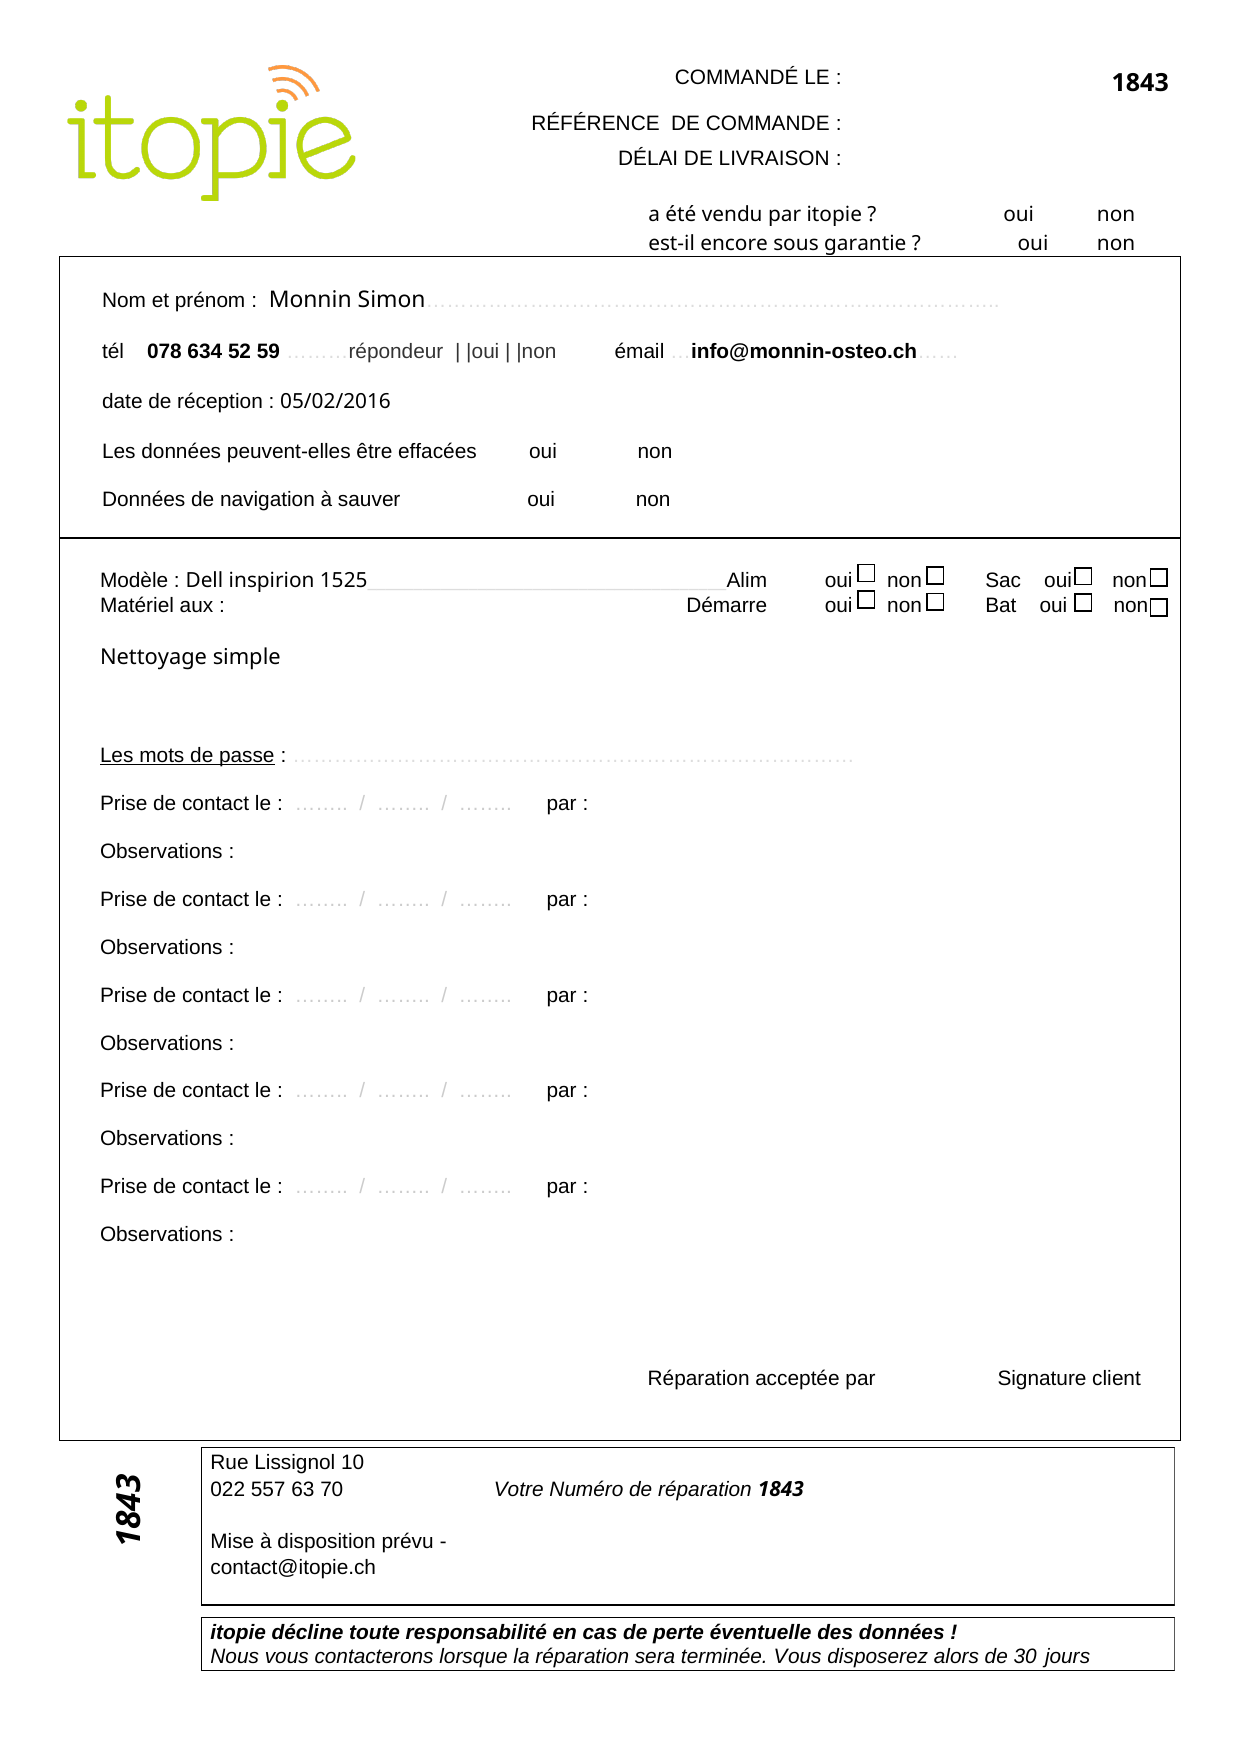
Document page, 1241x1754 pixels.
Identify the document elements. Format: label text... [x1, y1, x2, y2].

text Modèle : Dell inspirion 1525 Alim oui non Sac oui non [879, 562, 925, 590]
text Prise de contact le : …….. / …….. / …….. par : [60, 883, 1180, 911]
table_cell [847, 105, 1180, 140]
table_header COMMANDÉ LE : [490, 59, 847, 104]
text Les données peuvent-elles être effacées oui non [60, 436, 1180, 463]
table_cell itopie décline toute responsabilité en cas de perte éventuelle des données ! Nous vous contacterons lorsque la réparation sera terminée. Vous disposerez alors de 30 jours [195, 1611, 1180, 1677]
text Prise de contact le : …….. / …….. / …….. par : [60, 788, 1180, 815]
text Données de navigation à sauver oui non [60, 484, 1180, 511]
text Matériel aux : Démarre oui non Bat oui non [60, 590, 1180, 617]
text Les mots de passe : ……………………………………………………………………… [60, 740, 1180, 767]
table_header Rue Lissignol 10 022 557 63 70 Votre Numéro de réparation 1843 Mise à disposition prévu - contact@itopie.ch [195, 1441, 1180, 1611]
text Prise de contact le : …….. / …….. / …….. par : [60, 1171, 1180, 1198]
table_header 1843 [847, 59, 1180, 104]
text date de réception : 05/02/2016 [60, 383, 1180, 415]
text tél 078 634 52 59 ………répondeur | |oui | |non émail …info@monnin-osteo.ch…… [60, 335, 1180, 362]
text Nom et prénom : Monnin Simon……………………………………………………………………….. [60, 280, 1180, 314]
text Observations : [60, 931, 1180, 958]
text Modèle : Dell inspirion 1525 Alim oui non Sac oui non [948, 562, 1180, 590]
picture [67, 65, 356, 201]
text Observations : [60, 836, 1180, 863]
table_cell RÉFÉRENCE DE COMMANDE : [490, 105, 847, 140]
text a été vendu par itopie ? oui non [59, 199, 1181, 228]
text Observations : [60, 1219, 1180, 1246]
table_header 1843 [59, 1441, 195, 1677]
table_cell DÉLAI DE LIVRAISON : [490, 140, 847, 175]
text Observations : [60, 1027, 1180, 1054]
text Modèle : Dell inspirion 1525 Alim oui non Sac oui non [60, 562, 856, 590]
text Prise de contact le : …….. / …….. / …….. par : [60, 1075, 1180, 1102]
text Prise de contact le : …….. / …….. / …….. par : [60, 979, 1180, 1006]
text Réparation acceptée par Signature client [60, 1363, 1180, 1390]
text Nettoyage simple [60, 638, 1180, 671]
table_cell [847, 140, 1180, 175]
text Observations : [60, 1123, 1180, 1150]
text est-il encore sous garantie ? oui non [59, 228, 1181, 256]
